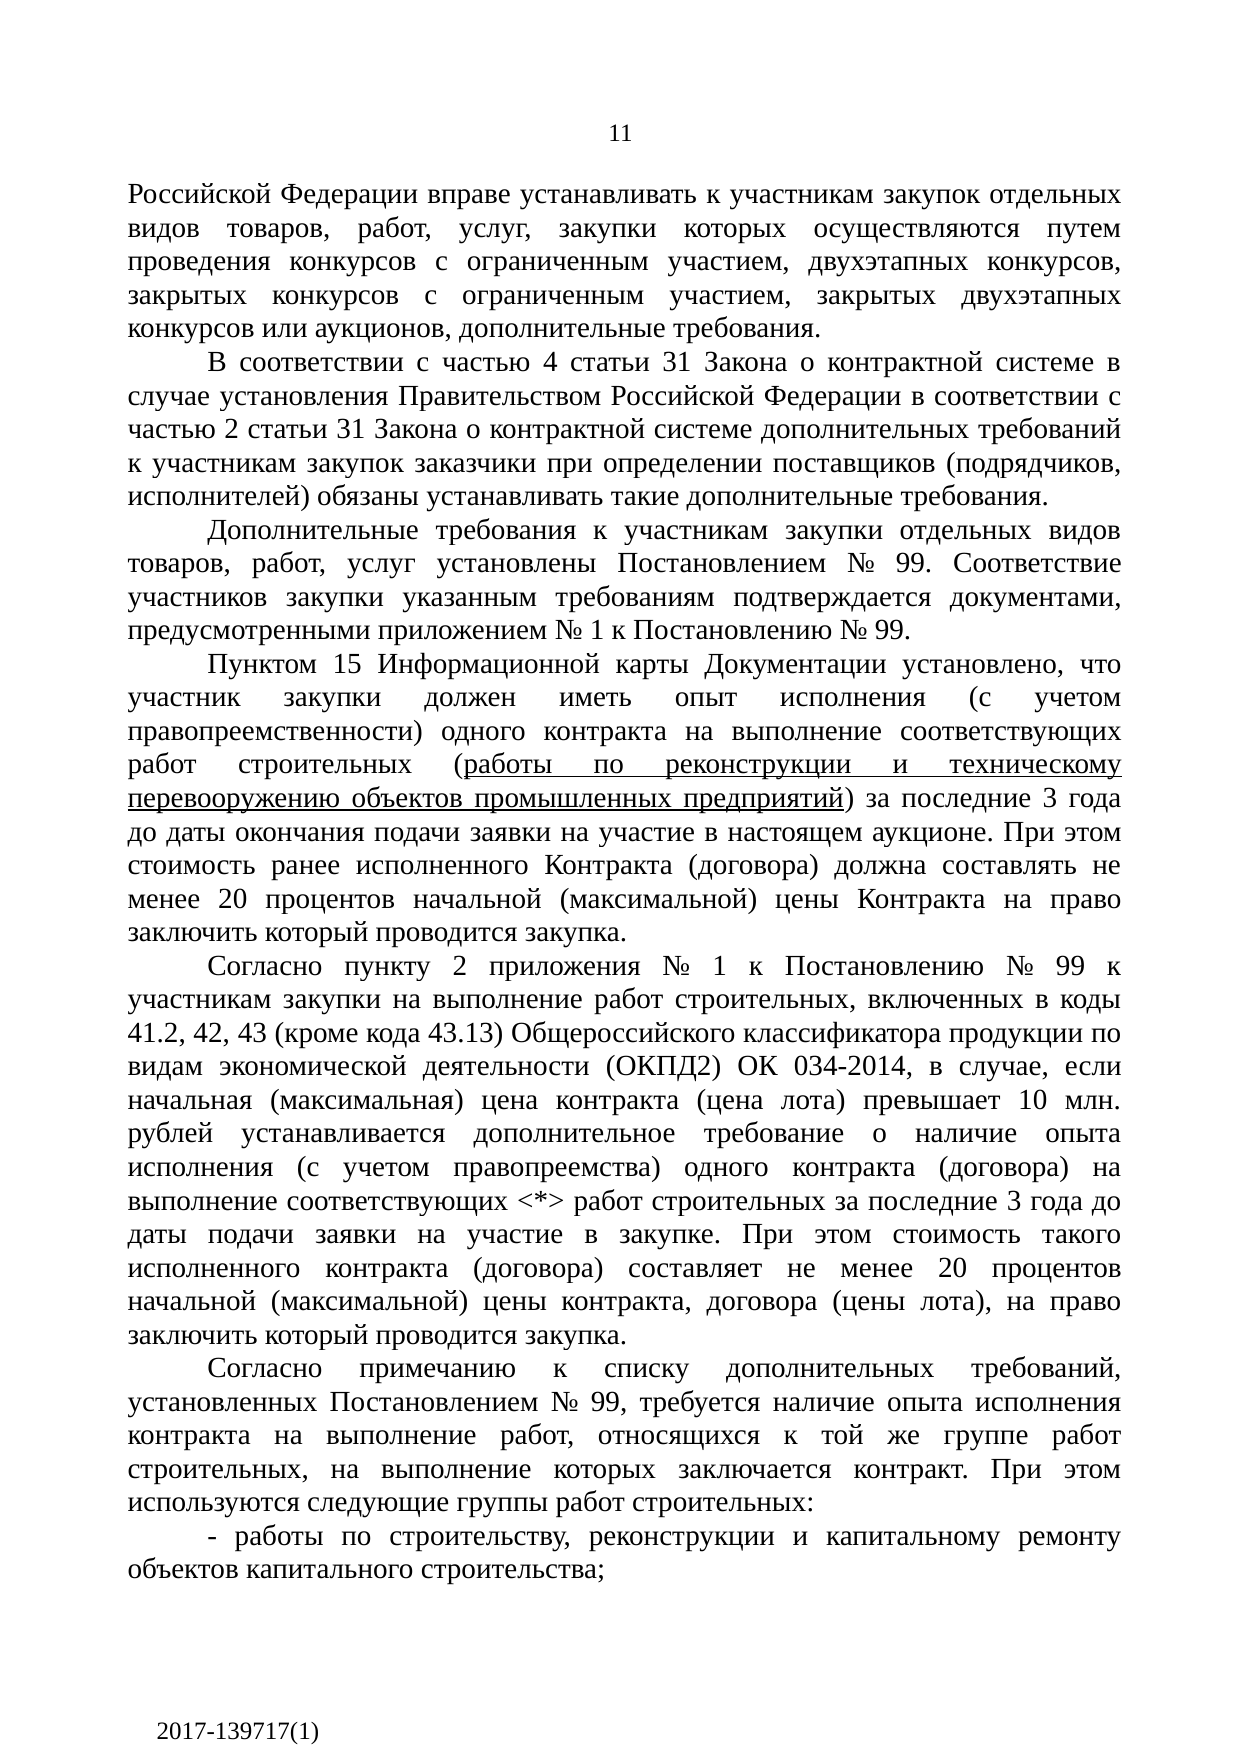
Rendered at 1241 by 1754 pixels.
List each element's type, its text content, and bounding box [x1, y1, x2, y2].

text Согласно примечанию к списку дополнительных требований, установленных Постановлением № 99, требуется наличие опыта исполнения контракта на выполнение работ, относящихся к той же группе работ строительных, на выполнение которых заключается контракт. При этом используются следующие группы работ строительных: [127, 1350, 1122, 1518]
text Пунктом 15 Информационной карты Документации установлено, что участник закупки должен иметь опыт исполнения (с учетом правопреемственности) одного контракта на выполнение соответствующих работ строительных (работы по реконструкции и техническому перевооружению объектов промышленных предприятий) за последние 3 года до даты окончания подачи заявки на участие в настоящем аукционе. При этом стоимость ранее исполненного Контракта (договора) должна составлять не менее 20 процентов начальной (максимальной) цены Контракта на право заключить который проводится закупка. [127, 646, 1122, 948]
text Дополнительные требования к участникам закупки отдельных видов товаров, работ, услуг установлены Постановлением № 99. Соответствие участников закупки указанным требованиям подтверждается документами, предусмотренными приложением № 1 к Постановлению № 99. [127, 512, 1122, 646]
text В соответствии с частью 4 статьи 31 Закона о контрактной системе в случае установления Правительством Российской Федерации в соответствии с частью 2 статьи 31 Закона о контрактной системе дополнительных требований к участникам закупок заказчики при определении поставщиков (подрядчиков, исполнителей) обязаны устанавливать такие дополнительные требования. [127, 344, 1122, 512]
text Российской Федерации вправе устанавливать к участникам закупок отдельных видов товаров, работ, услуг, закупки которых осуществляются путем проведения конкурсов с ограниченным участием, двухэтапных конкурсов, закрытых конкурсов с ограниченным участием, закрытых двухэтапных конкурсов или аукционов, дополнительные требования. [127, 176, 1122, 344]
text Согласно пункту 2 приложения № 1 к Постановлению № 99 к участникам закупки на выполнение работ строительных, включенных в коды 41.2, 42, 43 (кроме кода 43.13) Общероссийского классификатора продукции по видам экономической деятельности (ОКПД2) ОК 034-2014, в случае, если начальная (максимальная) цена контракта (цена лота) превышает 10 млн. рублей устанавливается дополнительное требование о наличие опыта исполнения (с учетом правопреемства) одного контракта (договора) на выполнение соответствующих <*> работ строительных за последние 3 года до даты подачи заявки на участие в закупке. При этом стоимость такого исполненного контракта (договора) составляет не менее 20 процентов начальной (максимальной) цены контракта, договора (цены лота), на право заключить который проводится закупка. [127, 948, 1122, 1350]
text - работы по строительству, реконструкции и капитальному ремонту объектов капитального строительства; [127, 1518, 1122, 1585]
